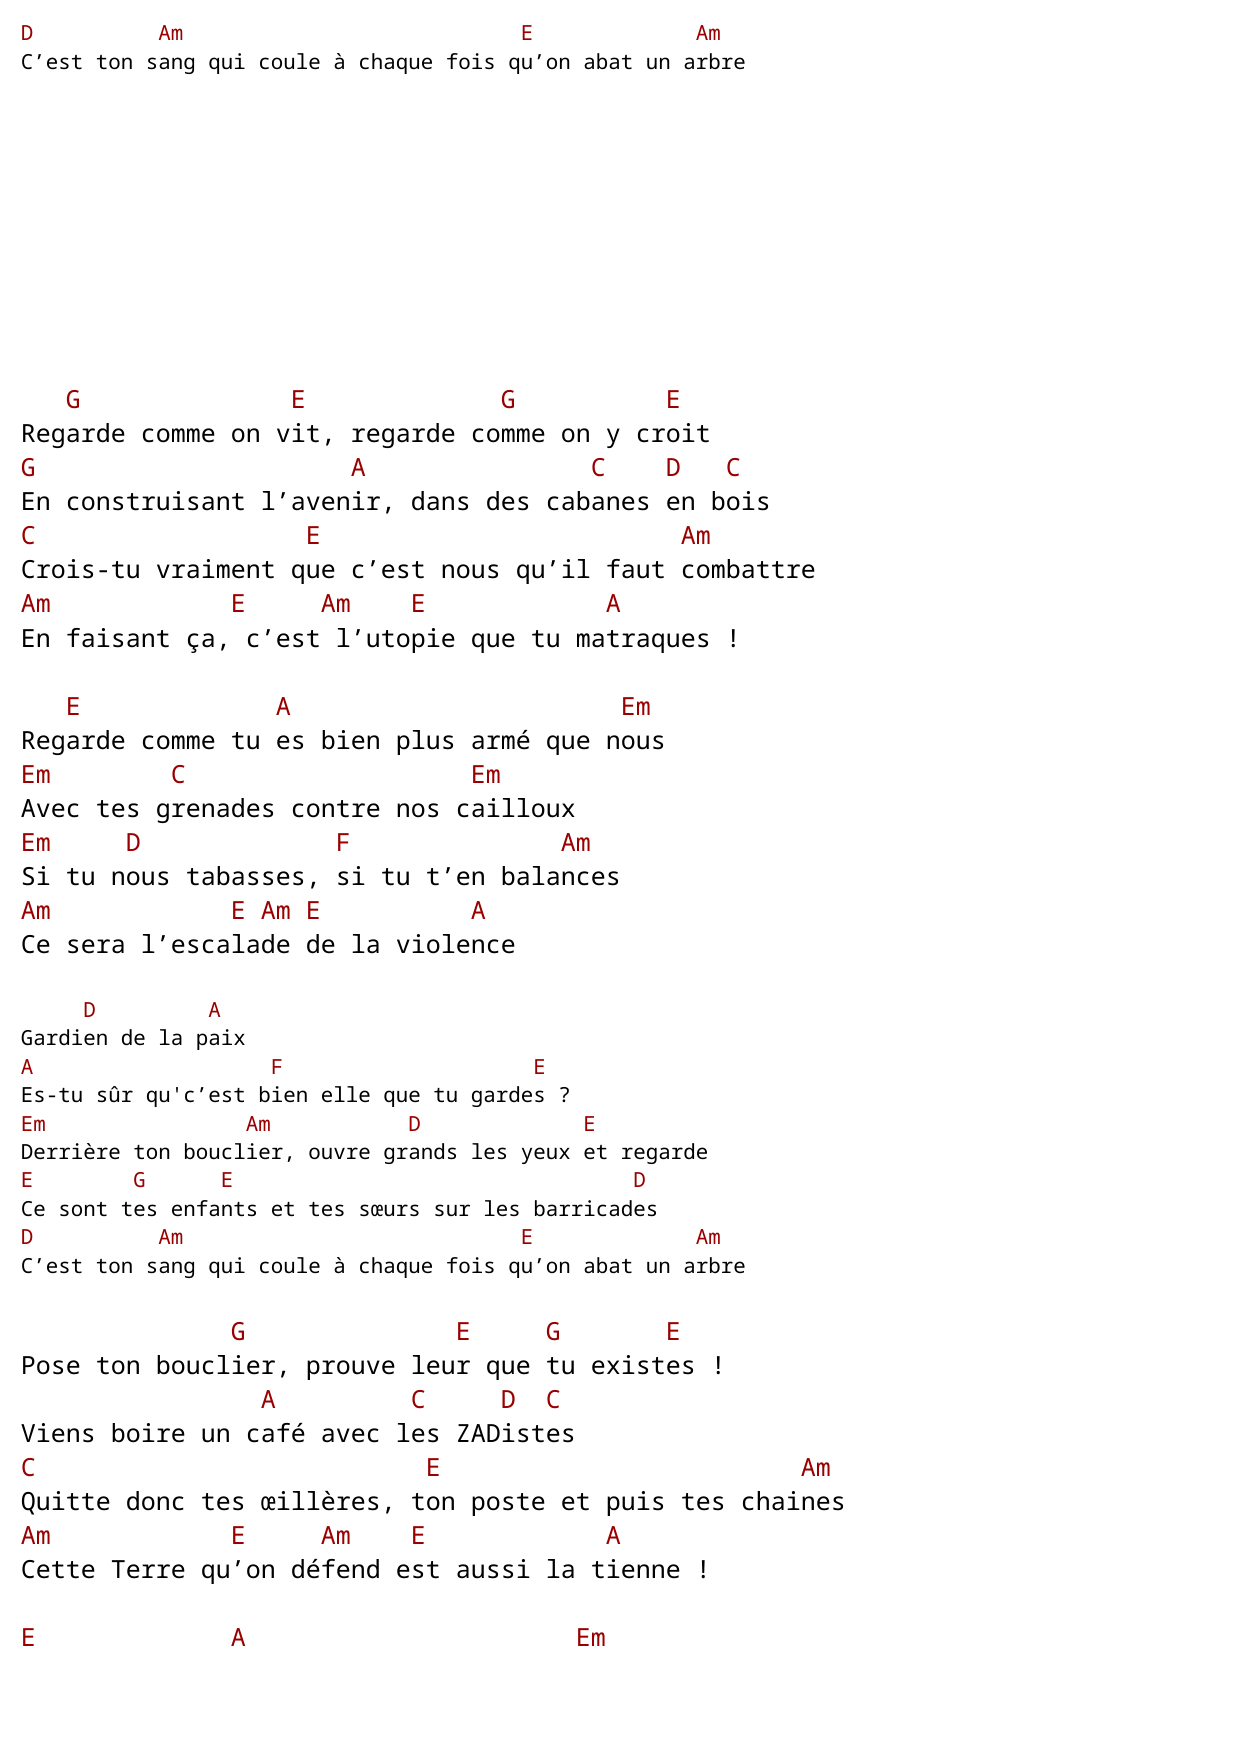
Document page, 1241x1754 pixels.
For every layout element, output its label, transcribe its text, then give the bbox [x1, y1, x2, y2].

text Am E Am E A [21, 893, 1219, 927]
text Si tu nous tabasses, si tu t’en balances [21, 859, 1219, 893]
text E A Em [21, 1620, 1219, 1654]
text Crois-tu vraiment que c’est nous qu’il faut combattre [21, 552, 1219, 586]
text Pose ton bouclier, prouve leur que tu existes ! [21, 1347, 1219, 1381]
text Gardien de la paix [21, 1023, 1219, 1052]
text Derrière ton bouclier, ouvre grands les yeux et regarde [21, 1137, 1219, 1166]
text Em C Em [21, 756, 1219, 791]
text C’est ton sang qui coule à chaque fois qu’on abat un arbre [21, 1251, 1219, 1279]
text Ce sont tes enfants et tes sœurs sur les barricades [21, 1194, 1219, 1222]
text Avec tes grenades contre nos cailloux [21, 791, 1219, 824]
text E A Em [21, 688, 1219, 722]
text C’est ton sang qui coule à chaque fois qu’on abat un arbre [21, 47, 1219, 75]
text Es-tu sûr qu'c’est bien elle que tu gardes ? [21, 1080, 1219, 1109]
text D A [21, 995, 1219, 1023]
text Regarde comme on vit, regarde comme on y croit [21, 416, 1219, 450]
text En construisant l’avenir, dans des cabanes en bois [21, 484, 1219, 518]
text G A C D C [21, 450, 1219, 484]
text Regarde comme tu es bien plus armé que nous [21, 722, 1219, 756]
text Viens boire un café avec les ZADistes [21, 1416, 1219, 1449]
text A F E [21, 1052, 1219, 1080]
text Em Am D E [21, 1109, 1219, 1137]
text D Am E Am [21, 1222, 1219, 1251]
text Quitte donc tes œillères, ton poste et puis tes chaines [21, 1484, 1219, 1518]
text G E G E [21, 382, 1219, 416]
text En faisant ça, c’est l’utopie que tu matraques ! [21, 620, 1219, 654]
text C E Am [21, 518, 1219, 552]
text Ce sera l’escalade de la violence [21, 927, 1219, 961]
text Em D F Am [21, 824, 1219, 859]
text A C D C [21, 1381, 1219, 1416]
text D Am E Am [21, 18, 1219, 47]
text Am E Am E A [21, 1518, 1219, 1552]
text Cette Terre qu’on défend est aussi la tienne ! [21, 1552, 1219, 1586]
text E G E D [21, 1166, 1219, 1194]
text Am E Am E A [21, 586, 1219, 620]
text G E G E [21, 1313, 1219, 1347]
text C E Am [21, 1449, 1219, 1484]
